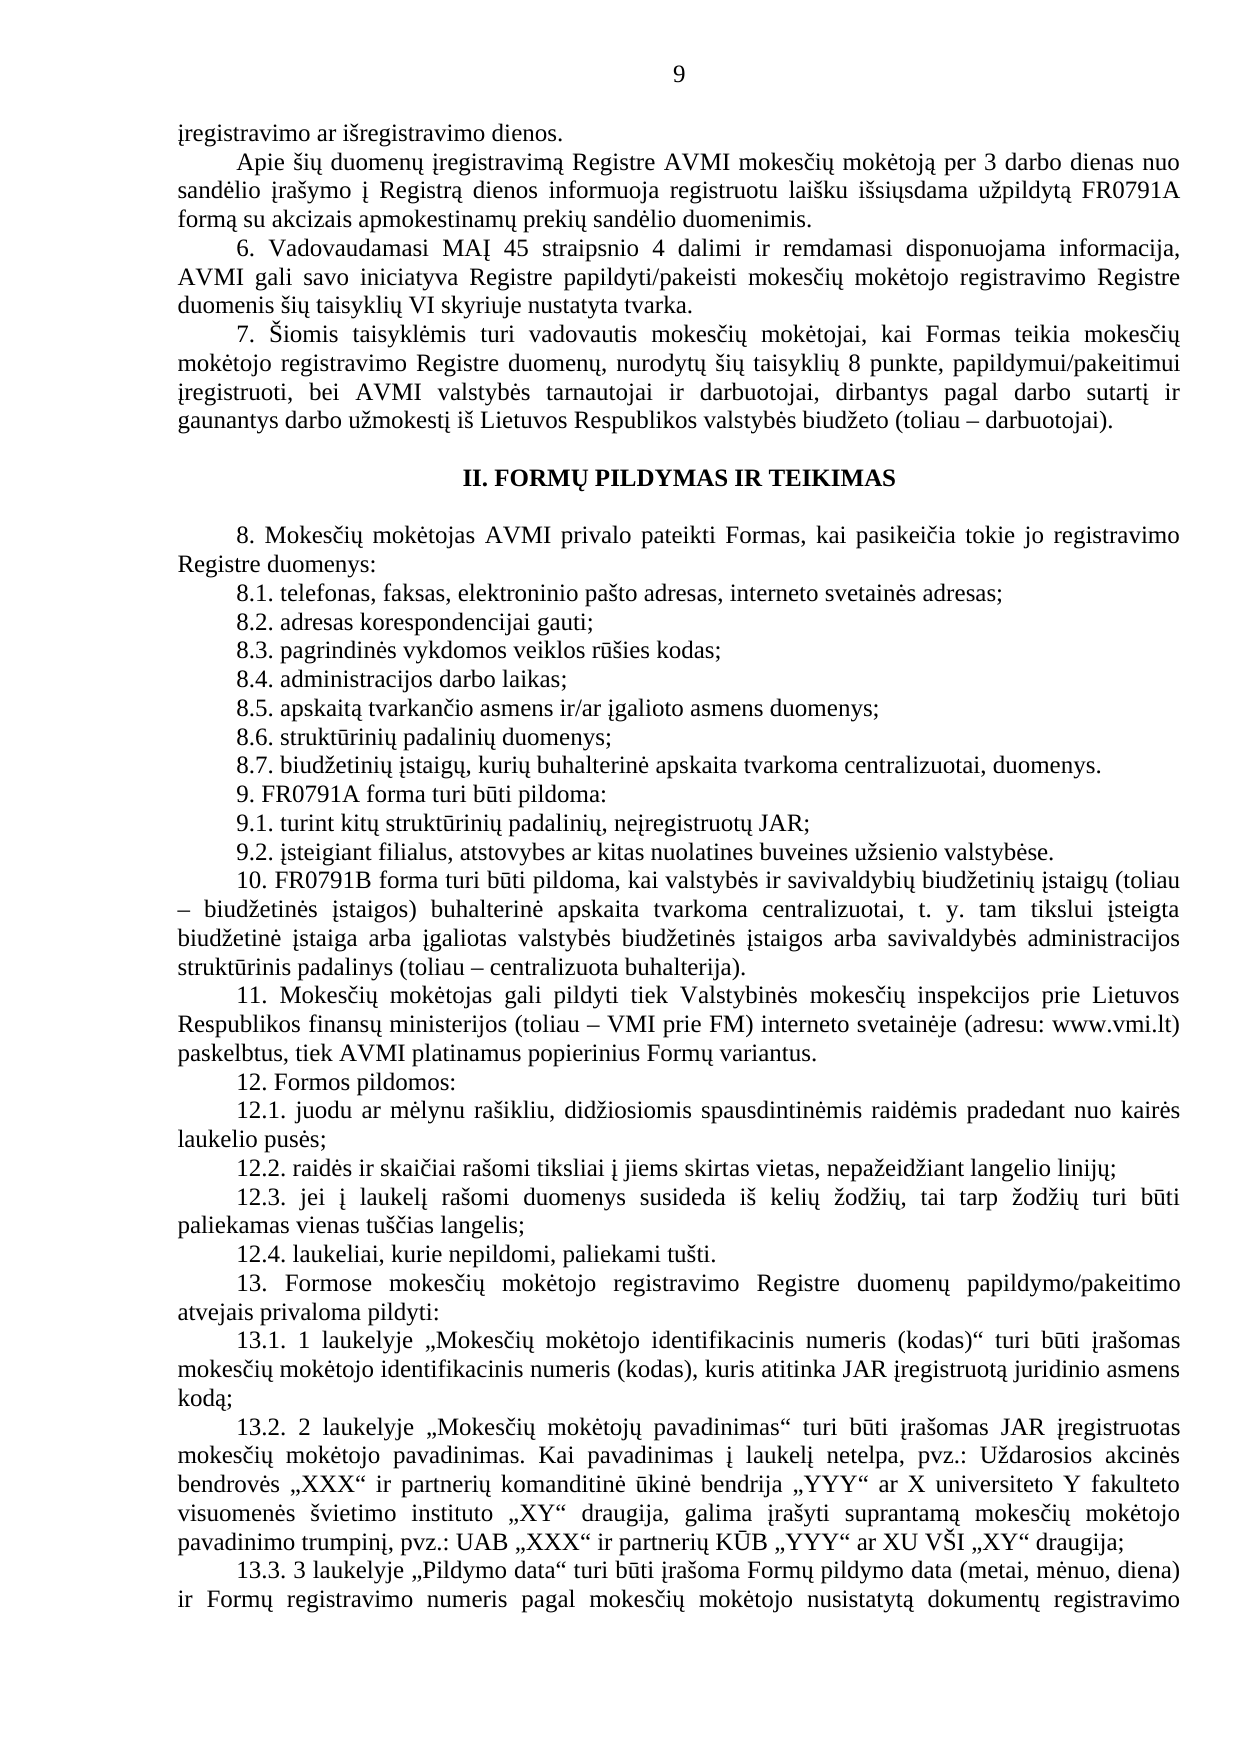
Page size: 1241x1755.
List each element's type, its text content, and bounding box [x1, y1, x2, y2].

text 13.1. 1 laukelyje „Mokesčių mokėtojo identifikacinis numeris (kodas)“ turi būti įrašomas mokesčių mokėtojo identifikacinis numeris (kodas), kuris atitinka JAR įregistruotą juridinio asmens kodą; [177, 1326, 1181, 1412]
text 9. FR0791A forma turi būti pildoma: [177, 779, 1181, 808]
text 8.1. telefonas, faksas, elektroninio pašto adresas, interneto svetainės adresas; [177, 578, 1181, 607]
text 12.3. jei į laukelį rašomi duomenys susideda iš kelių žodžių, tai tarp žodžių turi būti paliekamas vienas tuščias langelis; [177, 1182, 1181, 1239]
text 12.1. juodu ar mėlynu rašikliu, didžiosiomis spausdintinėmis raidėmis pradedant nuo kairės laukelio pusės; [177, 1096, 1181, 1153]
text 8.3. pagrindinės vykdomos veiklos rūšies kodas; [177, 636, 1181, 664]
text 8.7. biudžetinių įstaigų, kurių buhalterinė apskaita tvarkoma centralizuotai, duomenys. [177, 751, 1181, 779]
text 10. FR0791B forma turi būti pildoma, kai valstybės ir savivaldybių biudžetinių įstaigų (toliau – biudžetinės įstaigos) buhalterinė apskaita tvarkoma centralizuotai, t. y. tam tikslui įsteigta biudžetinė įstaiga arba įgaliotas valstybės biudžetinės įstaigos arba savivaldybės administracijos struktūrinis padalinys (toliau – centralizuota buhalterija). [177, 866, 1181, 981]
text 7. Šiomis taisyklėmis turi vadovautis mokesčių mokėtojai, kai Formas teikia mokesčių mokėtojo registravimo Registre duomenų, nurodytų šių taisyklių 8 punkte, papildymui/pakeitimui įregistruoti, bei AVMI valstybės tarnautojai ir darbuotojai, dirbantys pagal darbo sutartį ir gaunantys darbo užmokestį iš Lietuvos Respublikos valstybės biudžeto (toliau – darbuotojai). [177, 319, 1181, 434]
text 12. Formos pildomos: [177, 1067, 1181, 1096]
text 9.2. įsteigiant filialus, atstovybes ar kitas nuolatines buveines užsienio valstybėse. [177, 837, 1181, 866]
text II. FORMŲ PILDYMAS IR TEIKIMAS [177, 463, 1181, 492]
text Apie šių duomenų įregistravimą Registre AVMI mokesčių mokėtoją per 3 darbo dienas nuo sandėlio įrašymo į Registrą dienos informuoja registruotu laišku išsiųsdama užpildytą FR0791A formą su akcizais apmokestinamų prekių sandėlio duomenimis. [177, 147, 1181, 233]
text 8.5. apskaitą tvarkančio asmens ir/ar įgalioto asmens duomenys; [177, 693, 1181, 722]
text 13. Formose mokesčių mokėtojo registravimo Registre duomenų papildymo/pakeitimo atvejais privaloma pildyti: [177, 1268, 1181, 1326]
text 13.3. 3 laukelyje „Pildymo data“ turi būti įrašoma Formų pildymo data (metai, mėnuo, diena) ir Formų registravimo numeris pagal mokesčių mokėtojo nusistatytą dokumentų registravimo [177, 1556, 1181, 1613]
text 11. Mokesčių mokėtojas gali pildyti tiek Valstybinės mokesčių inspekcijos prie Lietuvos Respublikos finansų ministerijos (toliau – VMI prie FM) interneto svetainėje (adresu: www.vmi.lt) paskelbtus, tiek AVMI platinamus popierinius Formų variantus. [177, 981, 1181, 1067]
text 9.1. turint kitų struktūrinių padalinių, neįregistruotų JAR; [177, 808, 1181, 837]
text 12.4. laukeliai, kurie nepildomi, paliekami tušti. [177, 1239, 1181, 1268]
text 8. Mokesčių mokėtojas AVMI privalo pateikti Formas, kai pasikeičia tokie jo registravimo Registre duomenys: [177, 521, 1181, 578]
text 13.2. 2 laukelyje „Mokesčių mokėtojų pavadinimas“ turi būti įrašomas JAR įregistruotas mokesčių mokėtojo pavadinimas. Kai pavadinimas į laukelį netelpa, pvz.: Uždarosios akcinės bendrovės „XXX“ ir partnerių komanditinė ūkinė bendrija „YYY“ ar X universiteto Y fakulteto visuomenės švietimo instituto „XY“ draugija, galima įrašyti suprantamą mokesčių mokėtojo pavadinimo trumpinį, pvz.: UAB „XXX“ ir partnerių KŪB „YYY“ ar XU VŠI „XY“ draugija; [177, 1412, 1181, 1556]
text 12.2. raidės ir skaičiai rašomi tiksliai į jiems skirtas vietas, nepažeidžiant langelio linijų; [177, 1153, 1181, 1182]
text 8.2. adresas korespondencijai gauti; [177, 607, 1181, 636]
text 6. Vadovaudamasi MAĮ 45 straipsnio 4 dalimi ir remdamasi disponuojama informacija, AVMI gali savo iniciatyva Registre papildyti/pakeisti mokesčių mokėtojo registravimo Registre duomenis šių taisyklių VI skyriuje nustatyta tvarka. [177, 233, 1181, 319]
text 8.4. administracijos darbo laikas; [177, 664, 1181, 693]
text 8.6. struktūrinių padalinių duomenys; [177, 722, 1181, 751]
text įregistravimo ar išregistravimo dienos. [177, 118, 1181, 147]
